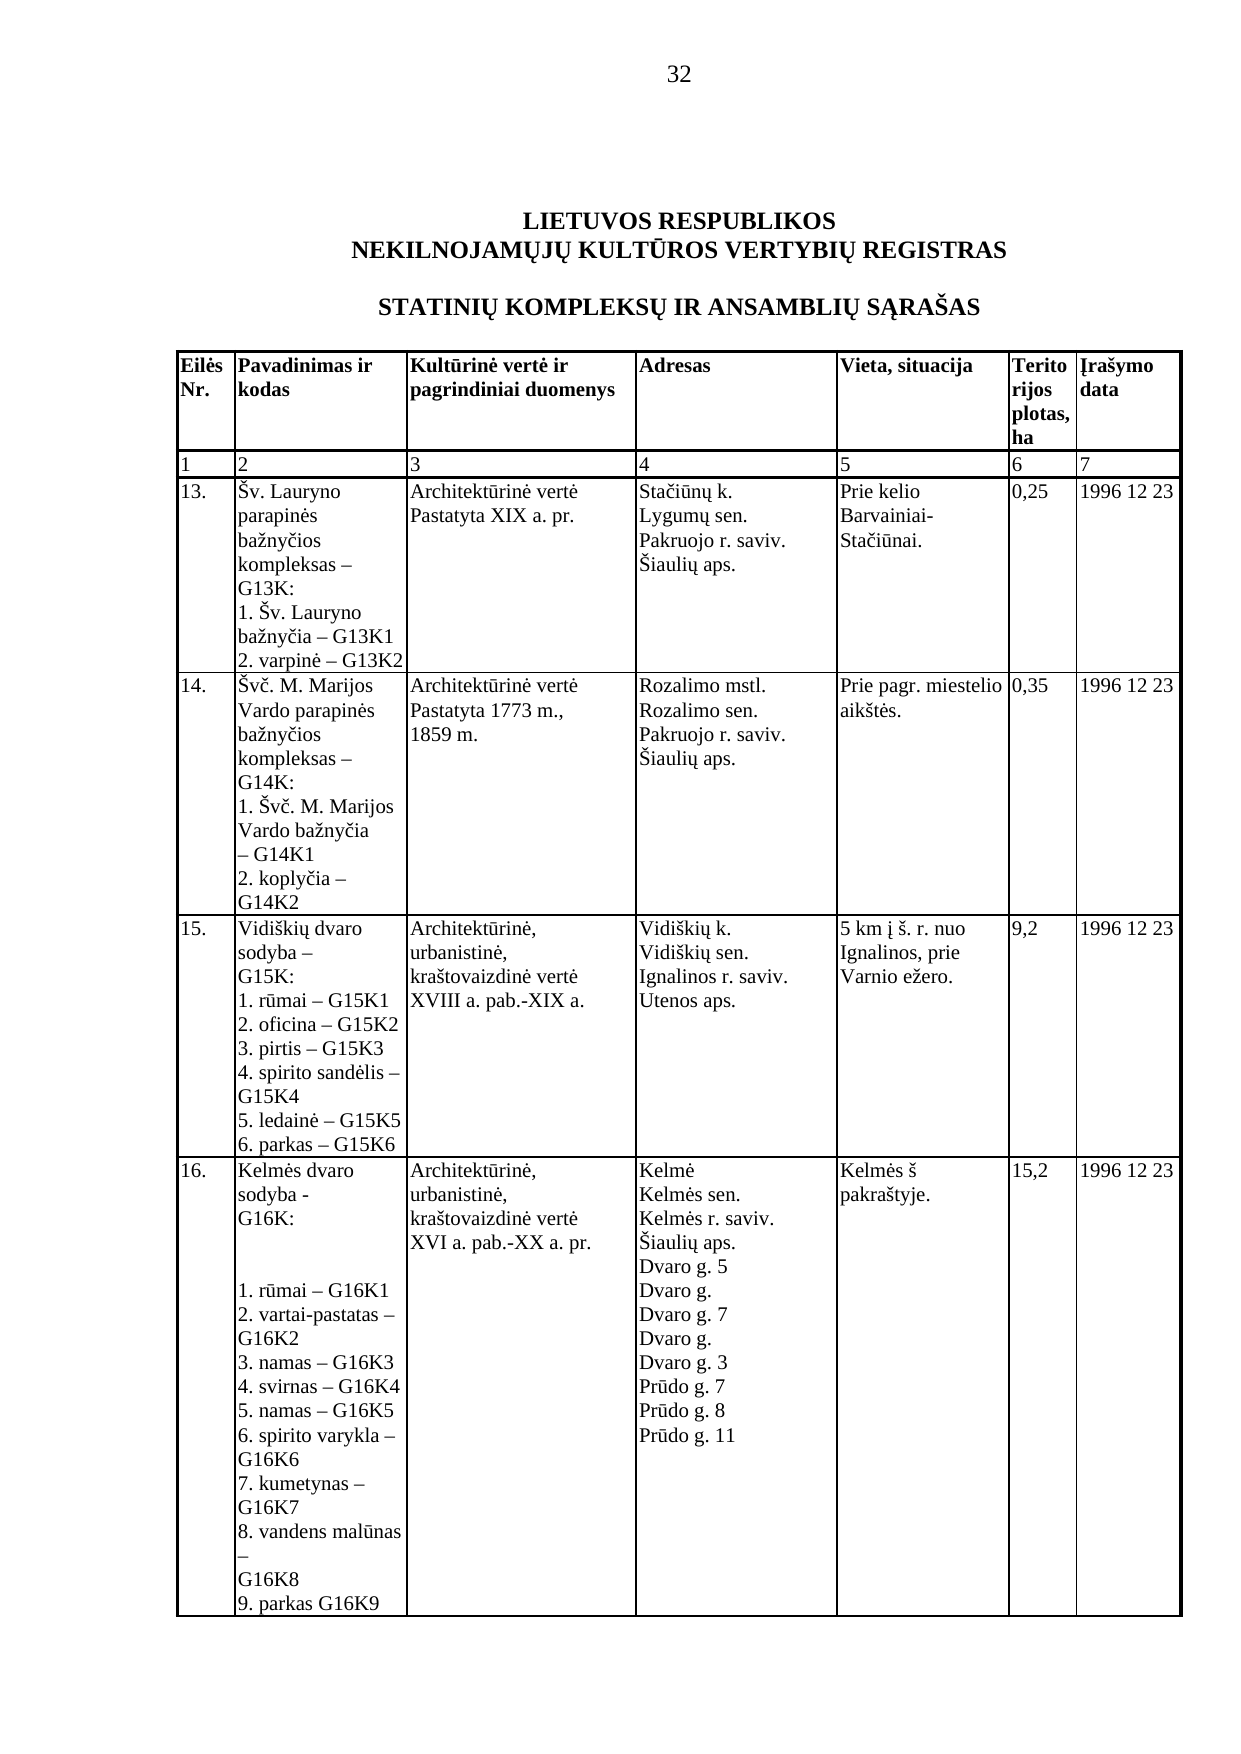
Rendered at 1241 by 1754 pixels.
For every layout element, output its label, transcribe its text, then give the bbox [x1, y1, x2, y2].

table_cell Kelmės š pakraštyje. [838, 1158, 1008, 1615]
table_cell Rozalimo mstl. Rozalimo sen. Pakruojo r. saviv. Šiaulių aps. [637, 673, 836, 914]
table_header Eilės Nr. [179, 353, 234, 449]
table_header Įrašymo data [1077, 353, 1179, 449]
table_cell Architektūrinė vertė Pastatyta XIX a. pr. [408, 479, 635, 672]
table_cell Šv. Lauryno parapinės bažnyčios kompleksas – G13K: 1. Šv. Lauryno bažnyčia – G13K1 2. varpinė – G13K2 [236, 479, 406, 672]
table_cell Kelmė Kelmės sen. Kelmės r. saviv. Šiaulių aps. Dvaro g. 5 Dvaro g. Dvaro g. 7 Dvaro g. Dvaro g. 3 Prūdo g. 7 Prūdo g. 8 Prūdo g. 11 [637, 1158, 836, 1615]
table_cell Vidiškių k. Vidiškių sen. Ignalinos r. saviv. Utenos aps. [637, 916, 836, 1156]
table_cell 7 [1077, 452, 1179, 476]
table_header Pavadinimas ir kodas [236, 353, 406, 449]
table_cell Prie pagr. miestelio aikštės. [838, 673, 1008, 914]
table_cell 1996 12 23 [1077, 673, 1179, 914]
table_cell 15. [179, 916, 234, 1156]
table_cell 13. [179, 479, 234, 672]
text NEKILNOJAMŲJŲ KULTŪROS VERTYBIŲ REGISTRAS [177, 235, 1181, 263]
table_cell 9,2 [1010, 916, 1076, 1156]
table_cell 14. [179, 673, 234, 914]
text LIETUVOS RESPUBLIKOS [177, 206, 1181, 235]
table_cell 16. [179, 1158, 234, 1615]
text STATINIŲ KOMPLEKSŲ IR ANSAMBLIŲ SĄRAŠAS [177, 292, 1181, 321]
table_cell Architektūrinė, urbanistinė, kraštovaizdinė vertė XVIII a. pab.-XIX a. [408, 916, 635, 1156]
table_cell 1996 12 23 [1077, 1158, 1179, 1615]
table_cell Architektūrinė vertė Pastatyta 1773 m., 1859 m. [408, 673, 635, 914]
table_cell 6 [1010, 452, 1076, 476]
table_cell Vidiškių dvaro sodyba – G15K: 1. rūmai – G15K1 2. oficina – G15K2 3. pirtis – G15K3 4. spirito sandėlis – G15K4 5. ledainė – G15K5 6. parkas – G15K6 [236, 916, 406, 1156]
table_cell 3 [408, 452, 635, 476]
table_cell Kelmės dvaro sodyba - G16K: 1. rūmai – G16K1 2. vartai-pastatas – G16K2 3. namas – G16K3 4. svirnas – G16K4 5. namas – G16K5 6. spirito varykla – G16K6 7. kumetynas – G16K7 8. vandens malūnas – G16K8 9. parkas G16K9 [236, 1158, 406, 1615]
table_header Teritorijos plotas, ha [1010, 353, 1076, 449]
table_cell 1 [179, 452, 234, 476]
table_cell 0,25 [1010, 479, 1076, 672]
table_cell Stačiūnų k. Lygumų sen. Pakruojo r. saviv. Šiaulių aps. [637, 479, 836, 672]
table_cell 1996 12 23 [1077, 479, 1179, 672]
table_cell 0,35 [1010, 673, 1076, 914]
table_cell 5 km į š. r. nuo Ignalinos, prie Varnio ežero. [838, 916, 1008, 1156]
table_cell Prie kelio Barvainiai-Stačiūnai. [838, 479, 1008, 672]
table_cell Architektūrinė, urbanistinė, kraštovaizdinė vertė XVI a. pab.-XX a. pr. [408, 1158, 635, 1615]
table_cell 15,2 [1010, 1158, 1076, 1615]
table_header Vieta, situacija [838, 353, 1008, 449]
table_cell 2 [236, 452, 406, 476]
table_cell 4 [637, 452, 836, 476]
table_cell Švč. M. Marijos Vardo parapinės bažnyčios kompleksas – G14K: 1. Švč. M. Marijos Vardo bažnyčia – G14K1 2. koplyčia – G14K2 [236, 673, 406, 914]
table_header Adresas [637, 353, 836, 449]
table_cell 1996 12 23 [1077, 916, 1179, 1156]
table_header Kultūrinė vertė ir pagrindiniai duomenys [408, 353, 635, 449]
table_cell 5 [838, 452, 1008, 476]
